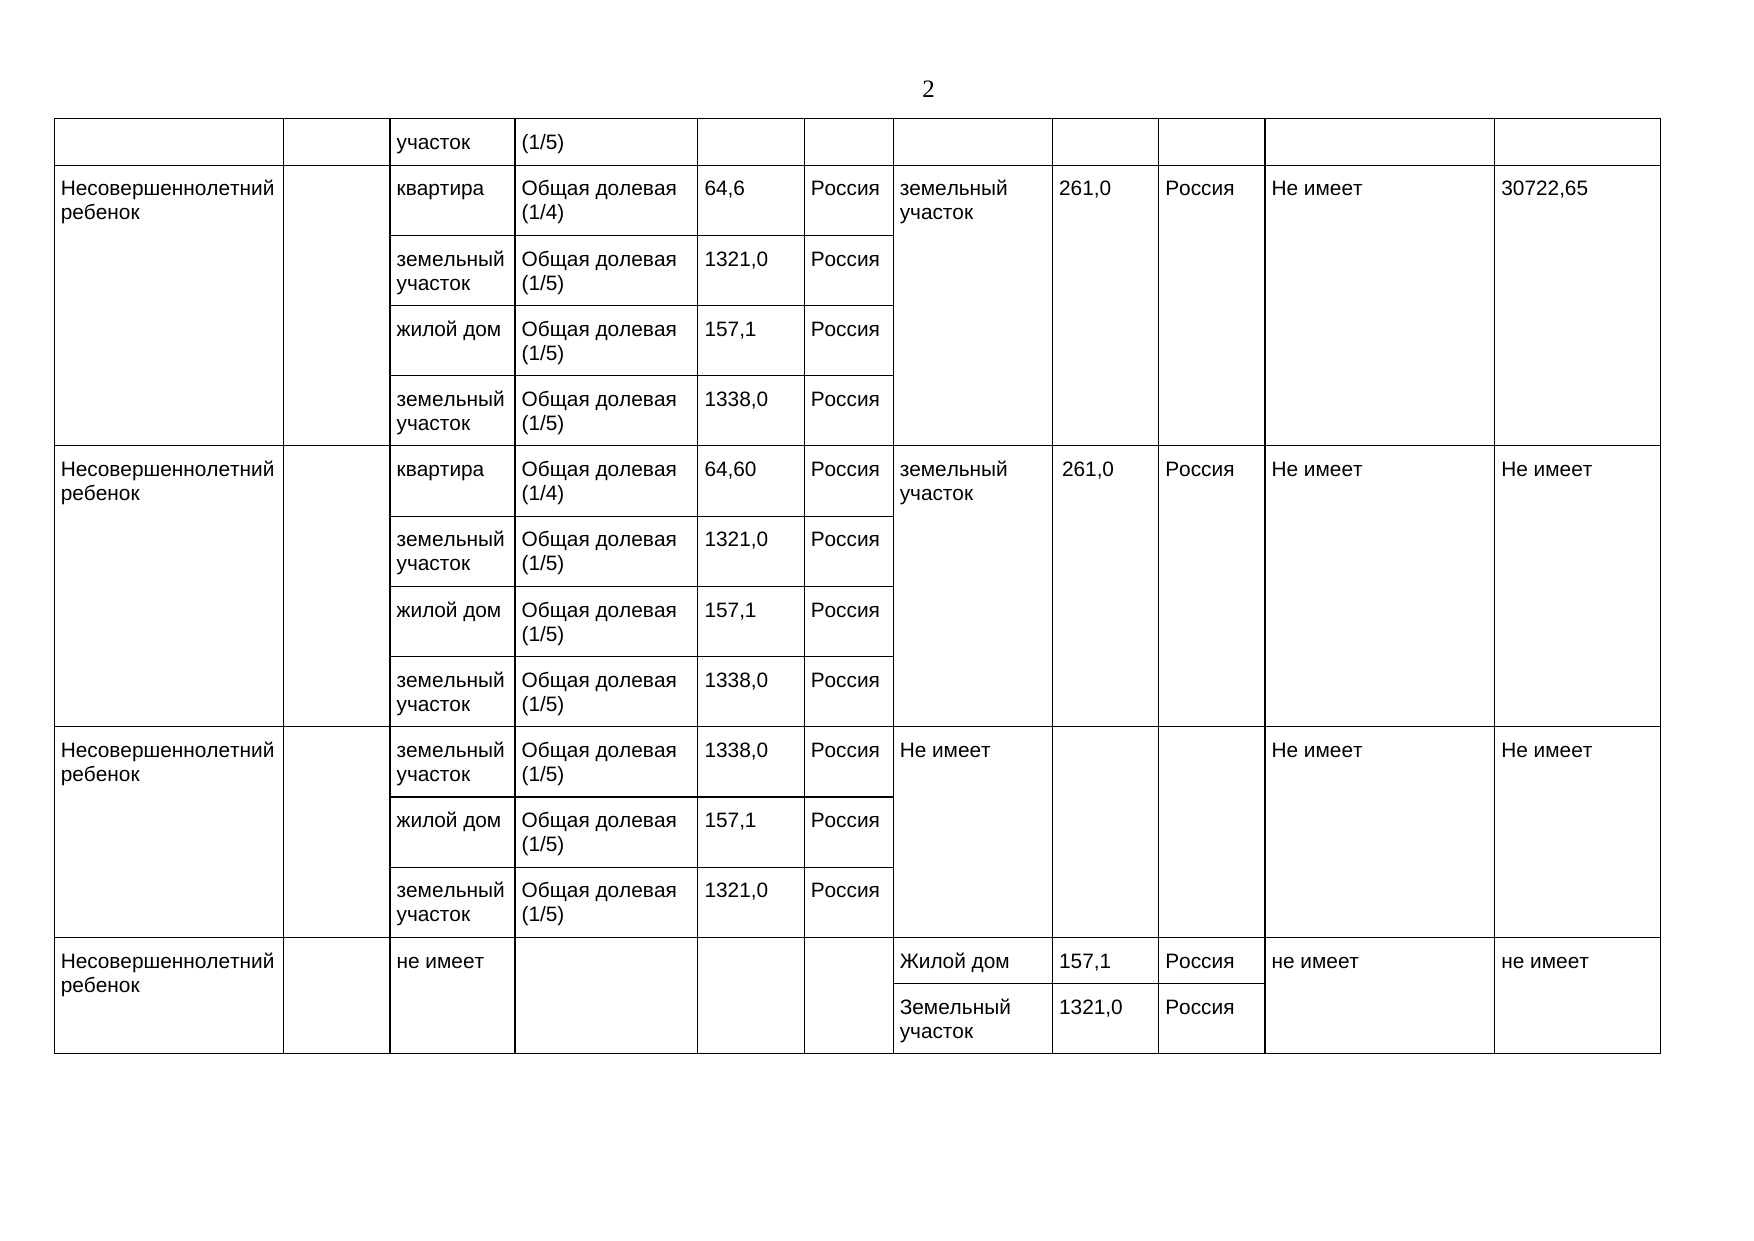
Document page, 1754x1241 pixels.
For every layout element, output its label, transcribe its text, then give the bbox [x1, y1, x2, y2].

table_cell Несовершеннолетний ребенок [55, 727, 283, 937]
table_cell Россия [1159, 166, 1264, 445]
table_cell квартира [391, 166, 514, 235]
table_cell 1321,0 [698, 517, 804, 586]
table_cell не имеет [391, 938, 514, 1053]
table_cell Россия [805, 587, 893, 656]
table_cell Несовершеннолетний ребенок [55, 446, 283, 726]
table_cell [1266, 119, 1494, 164]
table_cell Россия [805, 376, 893, 445]
table_cell 261,0 [1053, 166, 1158, 445]
table_cell Общая долевая (1/5) [516, 868, 697, 937]
table_cell Жилой дом [894, 938, 1052, 983]
table_cell 1338,0 [698, 727, 804, 796]
table_cell Не имеет [1266, 446, 1494, 726]
table_cell земельный участок [391, 657, 514, 726]
table_cell [894, 119, 1052, 164]
table_cell земельный участок [391, 868, 514, 937]
table_cell [284, 727, 389, 937]
table_cell Россия [805, 798, 893, 867]
table_cell 64,60 [698, 446, 804, 516]
table_cell [698, 119, 804, 164]
table_cell Несовершеннолетний ребенок [55, 938, 283, 1053]
table_cell Не имеет [1266, 166, 1494, 445]
table_cell участок [391, 119, 514, 164]
table_cell Не имеет [1495, 727, 1660, 937]
table_cell Общая долевая (1/4) [516, 166, 697, 235]
table_cell Не имеет [1495, 446, 1660, 726]
table_cell [805, 938, 893, 1053]
table_cell жилой дом [391, 306, 514, 375]
table_cell жилой дом [391, 587, 514, 656]
table_cell [1495, 119, 1660, 164]
table_cell Россия [805, 657, 893, 726]
table_cell Общая долевая (1/5) [516, 306, 697, 375]
table_cell Не имеет [1266, 727, 1494, 937]
table_cell Россия [805, 166, 893, 235]
table_cell Россия [805, 868, 893, 937]
table_cell Россия [1159, 938, 1264, 983]
table_cell Россия [1159, 984, 1264, 1053]
table_cell [1053, 727, 1158, 937]
table_cell [55, 119, 283, 164]
table_cell 157,1 [698, 306, 804, 375]
table_cell не имеет [1266, 938, 1494, 1053]
table_cell [805, 119, 893, 164]
table_cell [284, 119, 389, 164]
table_cell 1321,0 [1053, 984, 1158, 1053]
table_cell Россия [805, 236, 893, 305]
table_cell Общая долевая (1/5) [516, 376, 697, 445]
table_cell 1338,0 [698, 657, 804, 726]
table_cell 261,0 [1053, 446, 1158, 726]
table_cell 157,1 [698, 587, 804, 656]
table_cell земельный участок [391, 517, 514, 586]
table_cell 1321,0 [698, 236, 804, 305]
table_cell [1159, 727, 1264, 937]
table_cell 157,1 [698, 798, 804, 867]
table_cell Несовершеннолетний ребенок [55, 166, 283, 445]
table_cell (1/5) [516, 119, 697, 164]
table_cell [284, 938, 389, 1053]
table_cell земельный участок [391, 236, 514, 305]
table_cell Россия [805, 306, 893, 375]
table_cell Общая долевая (1/5) [516, 727, 697, 796]
table_cell Россия [805, 727, 893, 796]
table_cell Общая долевая (1/5) [516, 798, 697, 867]
table_cell [1053, 119, 1158, 164]
table_cell Россия [1159, 446, 1264, 726]
table_cell Общая долевая (1/5) [516, 657, 697, 726]
table_cell Общая долевая (1/5) [516, 236, 697, 305]
table_cell Общая долевая (1/4) [516, 446, 697, 516]
table_cell Общая долевая (1/5) [516, 587, 697, 656]
table_cell [516, 938, 697, 1053]
table_cell 1321,0 [698, 868, 804, 937]
table_cell 1338,0 [698, 376, 804, 445]
table_cell Земельный участок [894, 984, 1052, 1053]
table_cell Общая долевая (1/5) [516, 517, 697, 586]
table_cell земельный участок [894, 166, 1052, 445]
table_cell не имеет [1495, 938, 1660, 1053]
table_cell [1159, 119, 1264, 164]
table_cell [284, 446, 389, 726]
table_cell земельный участок [391, 727, 514, 796]
table_cell земельный участок [391, 376, 514, 445]
table_cell 157,1 [1053, 938, 1158, 983]
table_cell [698, 938, 804, 1053]
table_cell земельный участок [894, 446, 1052, 726]
table_cell квартира [391, 446, 514, 516]
table_cell Не имеет [894, 727, 1052, 937]
table_cell Россия [805, 517, 893, 586]
table_cell 64,6 [698, 166, 804, 235]
table_cell Россия [805, 446, 893, 516]
table_cell [284, 166, 389, 445]
table_cell жилой дом [391, 798, 514, 867]
table_cell 30722,65 [1495, 166, 1660, 445]
